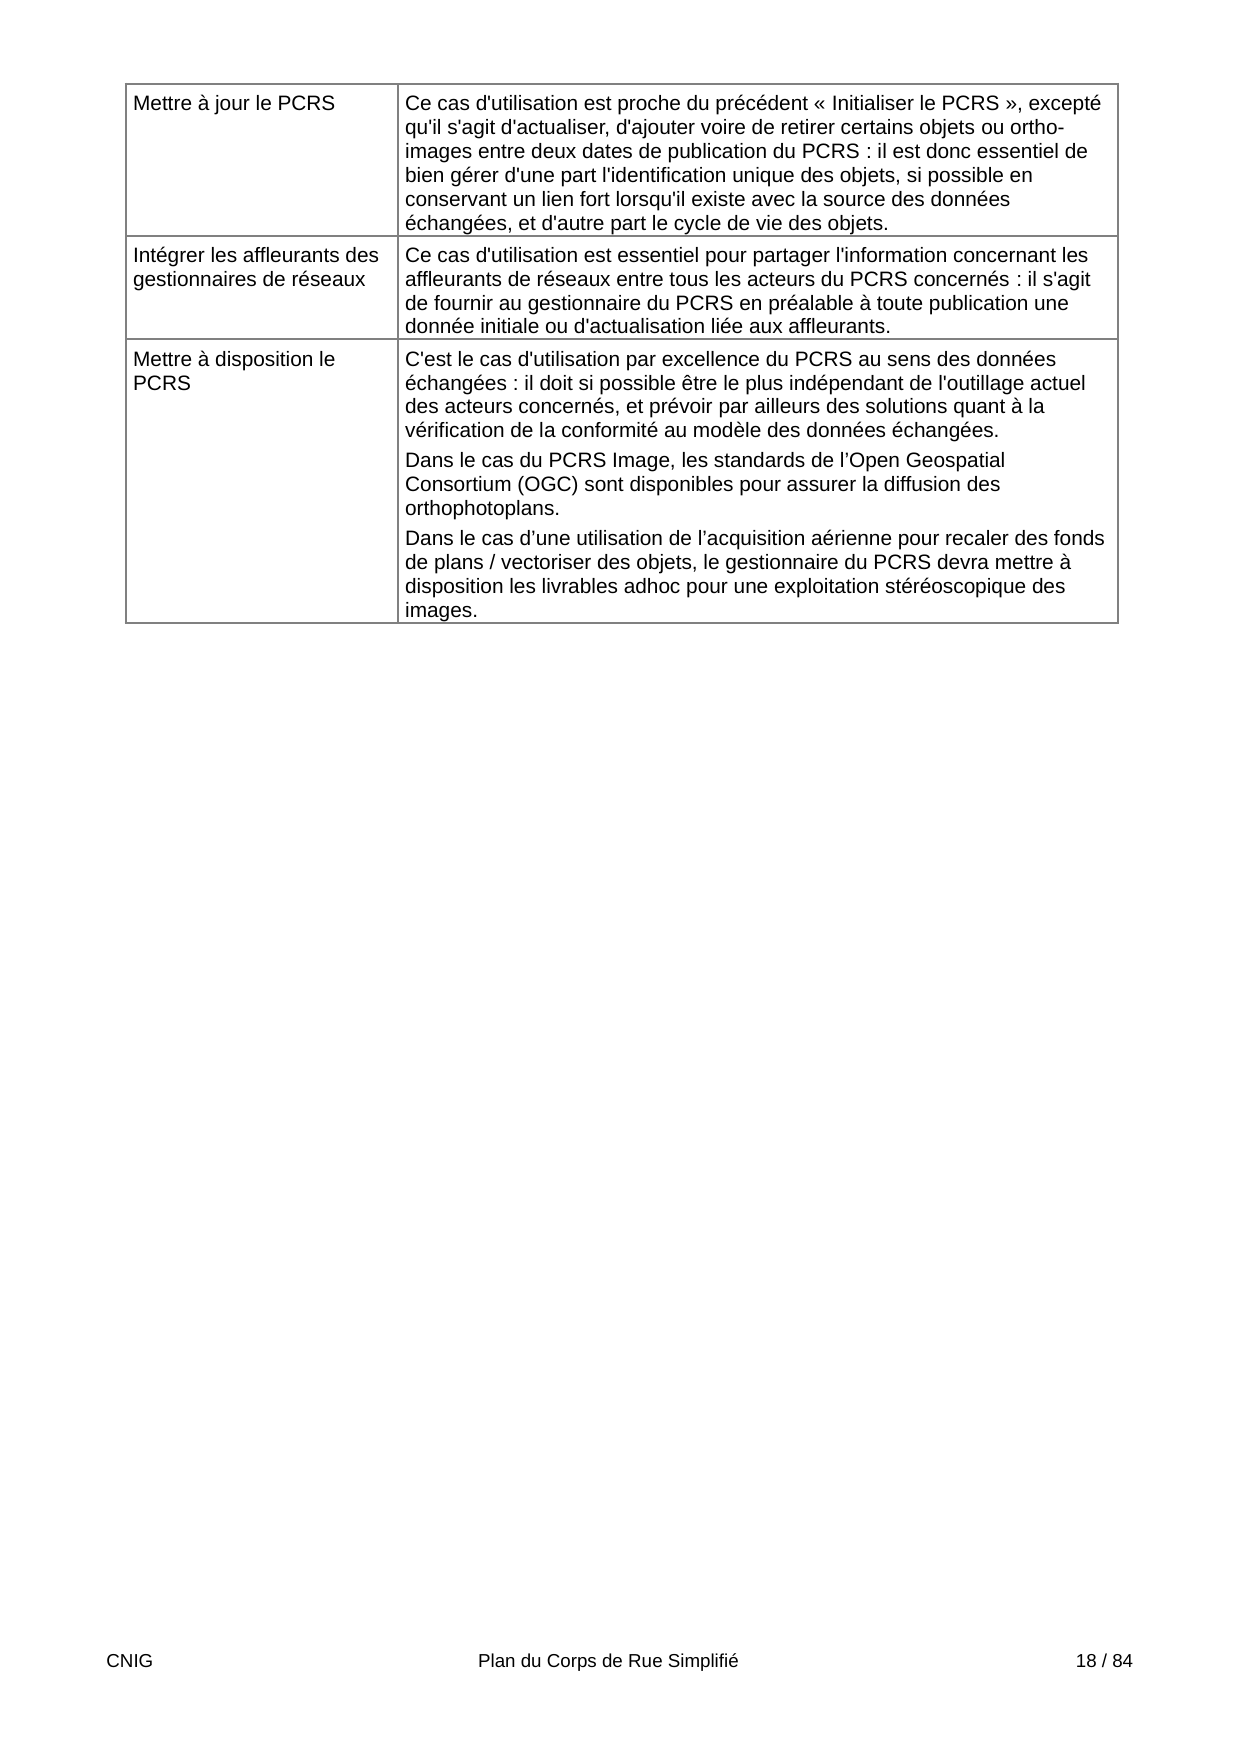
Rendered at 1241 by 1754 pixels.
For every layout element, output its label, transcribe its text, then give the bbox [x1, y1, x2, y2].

table_cell C'est le cas d'utilisation par excellence du PCRS au sens des données échangées : il doit si possible être le plus indépendant de l'outillage actuel des acteurs concernés, et prévoir par ailleurs des solutions quant à la vérification de la conformité au modèle des données échangées. Dans le cas du PCRS Image, les standards de l’Open Geospatial Consortium (OGC) sont disponibles pour assurer la diffusion des orthophotoplans. Dans le cas d’une utilisation de l’acquisition aérienne pour recaler des fonds de plans / vectoriser des objets, le gestionnaire du PCRS devra mettre à disposition les livrables adhoc pour une exploitation stéréoscopique des images. [399, 340, 1117, 622]
table_cell Intégrer les affleurants des gestionnaires de réseaux [127, 237, 397, 338]
table_cell Mettre à disposition le PCRS [127, 340, 397, 622]
table_cell Mettre à jour le PCRS [127, 85, 397, 234]
table_cell Ce cas d'utilisation est essentiel pour partager l'information concernant les affleurants de réseaux entre tous les acteurs du PCRS concernés : il s'agit de fournir au gestionnaire du PCRS en préalable à toute publication une donnée initiale ou d'actualisation liée aux affleurants. [399, 237, 1117, 338]
table_cell Ce cas d'utilisation est proche du précédent « Initialiser le PCRS », excepté qu'il s'agit d'actualiser, d'ajouter voire de retirer certains objets ou ortho-images entre deux dates de publication du PCRS : il est donc essentiel de bien gérer d'une part l'identification unique des objets, si possible en conservant un lien fort lorsqu'il existe avec la source des données échangées, et d'autre part le cycle de vie des objets. [399, 85, 1117, 234]
